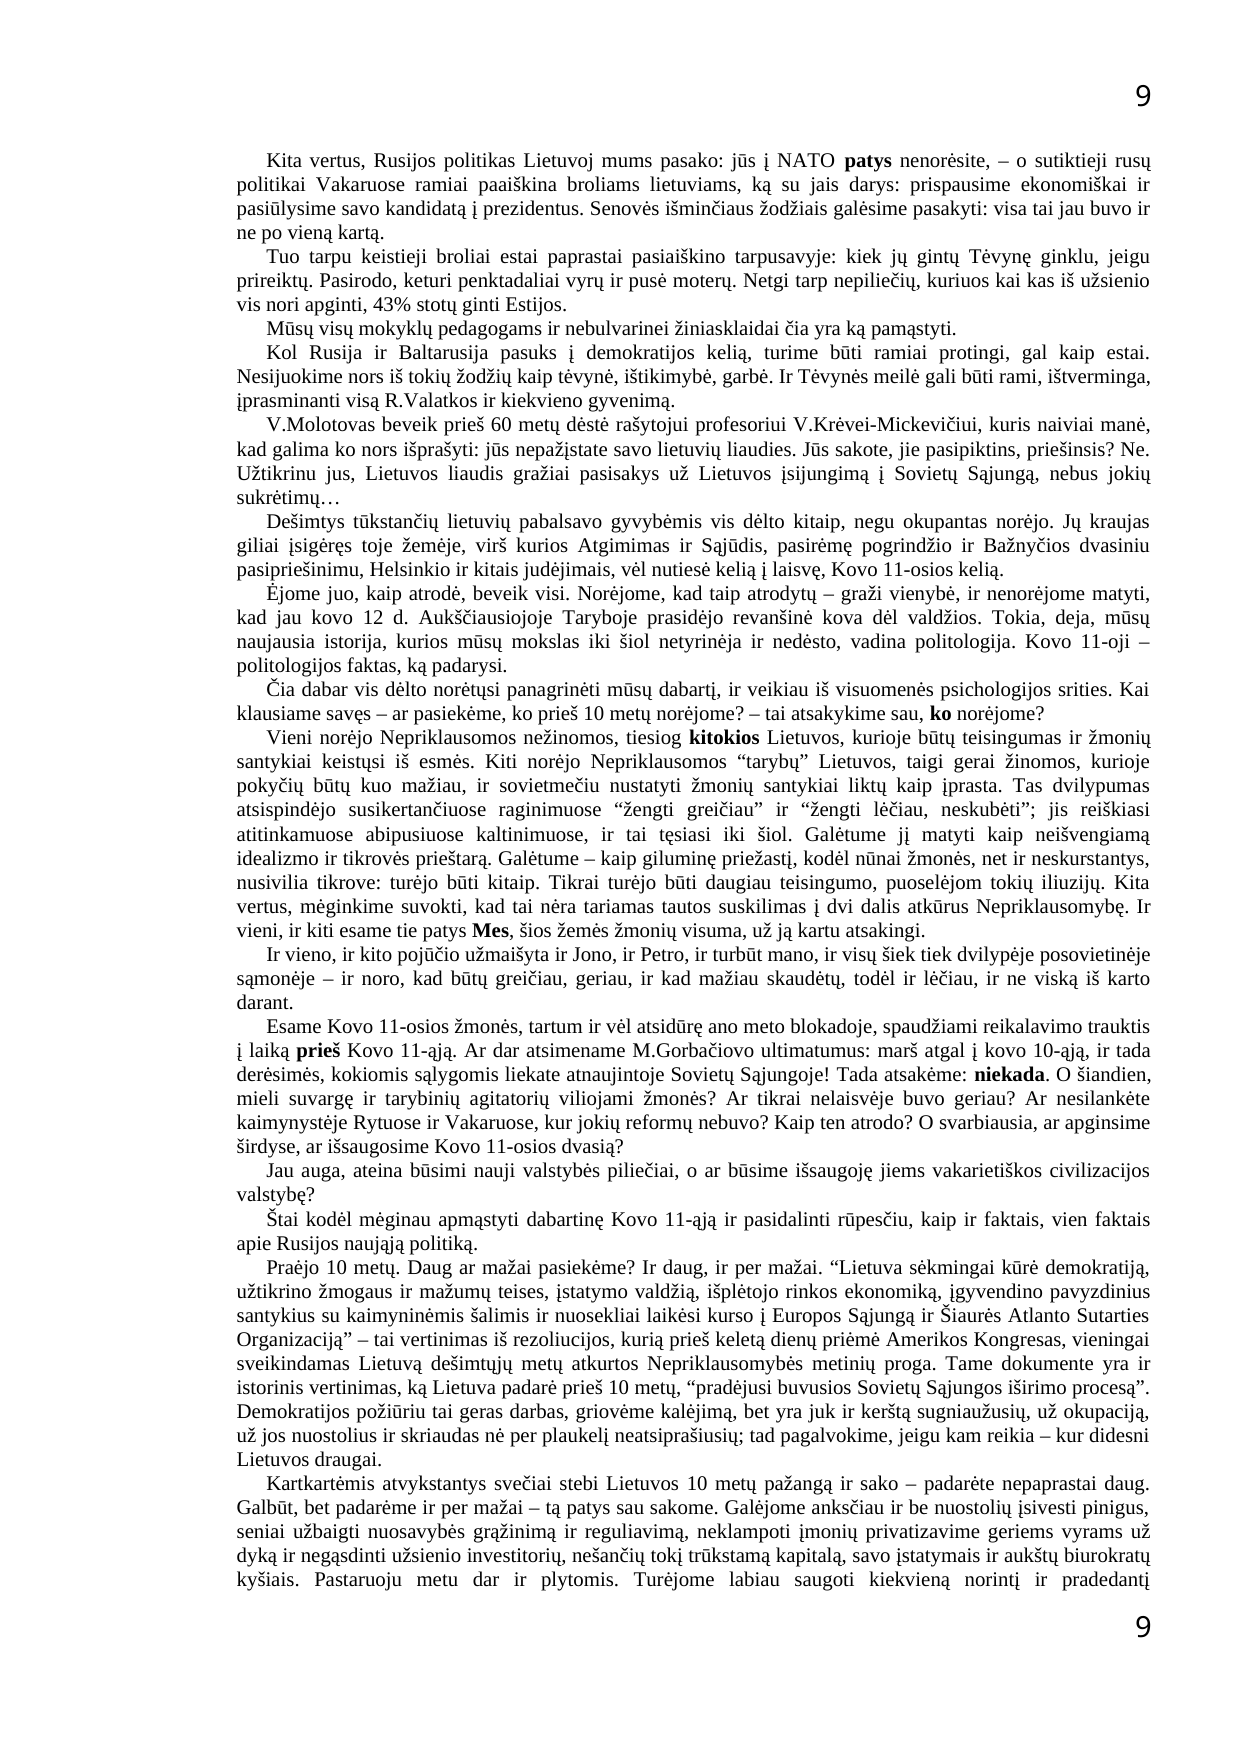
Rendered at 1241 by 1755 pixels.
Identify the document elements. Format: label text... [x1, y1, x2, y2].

text Tuo tarpu keistieji broliai estai paprastai pasiaiškino tarpusavyje: kiek jų gintų Tėvynę ginklu, jeigu prireiktų. Pasirodo, keturi penktadaliai vyrų ir pusė moterų. Netgi tarp nepiliečių, kuriuos kai kas iš užsienio vis nori apginti, 43% stotų ginti Estijos. [236, 244, 1152, 316]
text Vieni norėjo Nepriklausomos nežinomos, tiesiog kitokios Lietuvos, kurioje būtų teisingumas ir žmonių santykiai keistųsi iš esmės. Kiti norėjo Nepriklausomos “tarybų” Lietuvos, taigi gerai žinomos, kurioje pokyčių būtų kuo mažiau, ir sovietmečiu nustatyti žmonių santykiai liktų kaip įprasta. Tas dvilypumas atsispindėjo susikertančiuose raginimuose “žengti greičiau” ir “žengti lėčiau, neskubėti”; jis reiškiasi atitinkamuose abipusiuose kaltinimuose, ir tai tęsiasi iki šiol. Galėtume jį matyti kaip neišvengiamą idealizmo ir tikrovės prieštarą. Galėtume – kaip giluminę priežastį, kodėl nūnai žmonės, net ir neskurstantys, nusivilia tikrove: turėjo būti kitaip. Tikrai turėjo būti daugiau teisingumo, puoselėjom tokių iliuzijų. Kita vertus, mėginkime suvokti, kad tai nėra tariamas tautos suskilimas į dvi dalis atkūrus Nepriklausomybę. Ir vieni, ir kiti esame tie patys Mes, šios žemės žmonių visuma, už ją kartu atsakingi. [236, 725, 1152, 942]
text Ir vieno, ir kito pojūčio užmaišyta ir Jono, ir Petro, ir turbūt mano, ir visų šiek tiek dvilypėje posovietinėje sąmonėje – ir noro, kad būtų greičiau, geriau, ir kad mažiau skaudėtų, todėl ir lėčiau, ir ne viską iš karto darant. [236, 942, 1152, 1014]
text Čia dabar vis dėlto norėtųsi panagrinėti mūsų dabartį, ir veikiau iš visuomenės psichologijos srities. Kai klausiame savęs – ar pasiekėme, ko prieš 10 metų norėjome? – tai atsakykime sau, ko norėjome? [236, 677, 1152, 725]
text Esame Kovo 11-osios žmonės, tartum ir vėl atsidūrę ano meto blokadoje, spaudžiami reikalavimo trauktis į laiką prieš Kovo 11-ąją. Ar dar atsimename M.Gorbačiovo ultimatumus: marš atgal į kovo 10-ąją, ir tada derėsimės, kokiomis sąlygomis liekate atnaujintoje Sovietų Sąjungoje! Tada atsakėme: niekada. O šiandien, mieli suvargę ir tarybinių agitatorių viliojami žmonės? Ar tikrai nelaisvėje buvo geriau? Ar nesilankėte kaimynystėje Rytuose ir Vakaruose, kur jokių reformų nebuvo? Kaip ten atrodo? O svarbiausia, ar apginsime širdyse, ar išsaugosime Kovo 11-osios dvasią? [236, 1014, 1152, 1158]
text Ėjome juo, kaip atrodė, beveik visi. Norėjome, kad taip atrodytų – graži vienybė, ir nenorėjome matyti, kad jau kovo 12 d. Aukščiausiojoje Taryboje prasidėjo revanšinė kova dėl valdžios. Tokia, deja, mūsų naujausia istorija, kurios mūsų mokslas iki šiol netyrinėja ir nedėsto, vadina politologija. Kovo 11-oji – politologijos faktas, ką padarysi. [236, 581, 1152, 677]
text Kol Rusija ir Baltarusija pasuks į demokratijos kelią, turime būti ramiai protingi, gal kaip estai. Nesijuokime nors iš tokių žodžių kaip tėvynė, ištikimybė, garbė. Ir Tėvynės meilė gali būti rami, ištverminga, įprasminanti visą R.Valatkos ir kiekvieno gyvenimą. [236, 340, 1152, 412]
text Jau auga, ateina būsimi nauji valstybės piliečiai, o ar būsime išsaugoję jiems vakarietiškos civilizacijos valstybę? [236, 1158, 1152, 1206]
text Mūsų visų mokyklų pedagogams ir nebulvarinei žiniasklaidai čia yra ką pamąstyti. [236, 316, 1152, 340]
text Štai kodėl mėginau apmąstyti dabartinę Kovo 11-ąją ir pasidalinti rūpesčiu, kaip ir faktais, vien faktais apie Rusijos naująją politiką. [236, 1206, 1152, 1254]
text Kita vertus, Rusijos politikas Lietuvoj mums pasako: jūs į NATO patys nenorėsite, – o sutiktieji rusų politikai Vakaruose ramiai paaiškina broliams lietuviams, ką su jais darys: prispausime ekonomiškai ir pasiūlysime savo kandidatą į prezidentus. Senovės išminčiaus žodžiais galėsime pasakyti: visa tai jau buvo ir ne po vieną kartą. [236, 148, 1152, 244]
text V.Molotovas beveik prieš 60 metų dėstė rašytojui profesoriui V.Krėvei-Mickevičiui, kuris naiviai manė, kad galima ko nors išprašyti: jūs nepažįstate savo lietuvių liaudies. Jūs sakote, jie pasipiktins, priešinsis? Ne. Užtikrinu jus, Lietuvos liaudis gražiai pasisakys už Lietuvos įsijungimą į Sovietų Sąjungą, nebus jokių sukrėtimų… [236, 412, 1152, 509]
text Kartkartėmis atvykstantys svečiai stebi Lietuvos 10 metų pažangą ir sako – padarėte nepaprastai daug. Galbūt, bet padarėme ir per mažai – tą patys sau sakome. Galėjome anksčiau ir be nuostolių įsivesti pinigus, seniai užbaigti nuosavybės grąžinimą ir reguliavimą, neklampoti įmonių privatizavime geriems vyrams už dyką ir negąsdinti užsienio investitorių, nešančių tokį trūkstamą kapitalą, savo įstatymais ir aukštų biurokratų kyšiais. Pastaruoju metu dar ir plytomis. Turėjome labiau saugoti kiekvieną norintį ir pradedantį [236, 1471, 1152, 1591]
text Praėjo 10 metų. Daug ar mažai pasiekėme? Ir daug, ir per mažai. “Lietuva sėkmingai kūrė demokratiją, užtikrino žmogaus ir mažumų teises, įstatymo valdžią, išplėtojo rinkos ekonomiką, įgyvendino pavyzdinius santykius su kaimyninėmis šalimis ir nuosekliai laikėsi kurso į Europos Sąjungą ir Šiaurės Atlanto Sutarties Organizaciją” – tai vertinimas iš rezoliucijos, kurią prieš keletą dienų priėmė Amerikos Kongresas, vieningai sveikindamas Lietuvą dešimtųjų metų atkurtos Nepriklausomybės metinių proga. Tame dokumente yra ir istorinis vertinimas, ką Lietuva padarė prieš 10 metų, “pradėjusi buvusios Sovietų Sąjungos iširimo procesą”. Demokratijos požiūriu tai geras darbas, griovėme kalėjimą, bet yra juk ir kerštą sugniaužusių, už okupaciją, už jos nuostolius ir skriaudas nė per plaukelį neatsiprašiusių; tad pagalvokime, jeigu kam reikia – kur didesni Lietuvos draugai. [236, 1254, 1152, 1471]
text Dešimtys tūkstančių lietuvių pabalsavo gyvybėmis vis dėlto kitaip, negu okupantas norėjo. Jų kraujas giliai įsigėręs toje žemėje, virš kurios Atgimimas ir Sąjūdis, pasirėmę pogrindžio ir Bažnyčios dvasiniu pasipriešinimu, Helsinkio ir kitais judėjimais, vėl nutiesė kelią į laisvę, Kovo 11-osios kelią. [236, 509, 1152, 581]
